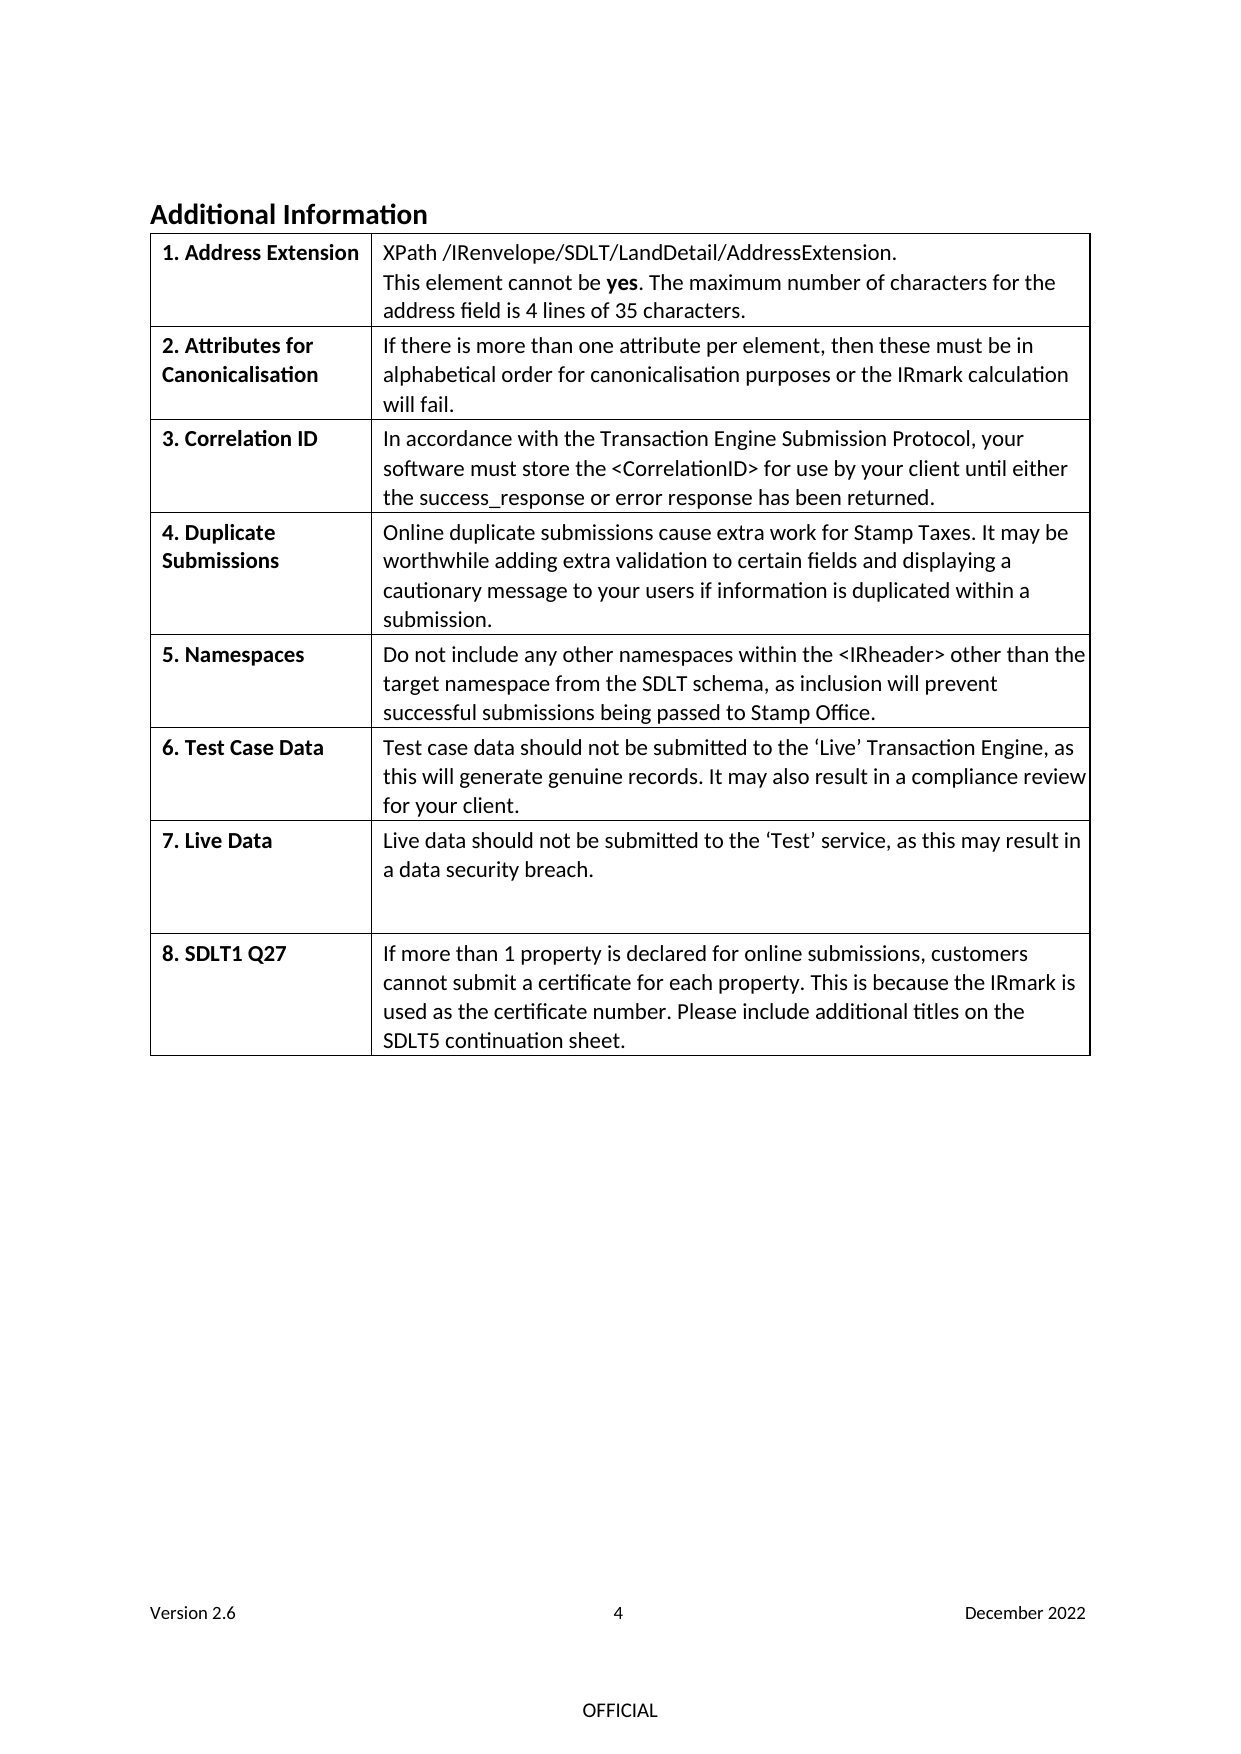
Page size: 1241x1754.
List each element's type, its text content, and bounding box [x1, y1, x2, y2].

table_cell 8. SDLT1 Q27 [151, 934, 371, 1055]
table_cell Test case data should not be submitted to the ‘Live’ Transaction Engine, as this will generate genuine records. It may also result in a compliance review for your client. [372, 728, 1089, 820]
table_cell 6. Test Case Data [151, 728, 371, 820]
table_cell 4. Duplicate Submissions [151, 513, 371, 634]
table_cell 5. Namespaces [151, 635, 371, 727]
table_cell 2. Attributes for Canonicalisation [151, 327, 371, 419]
table_cell If more than 1 property is declared for online submissions, customers cannot submit a certificate for each property. This is because the IRmark is used as the certificate number. Please include additional titles on the SDLT5 continuation sheet. [372, 934, 1089, 1055]
table_header 1. Address Extension [151, 234, 371, 326]
table_cell Do not include any other namespaces within the <IRheader> other than the target namespace from the SDLT schema, as inclusion will prevent successful submissions being passed to Stamp Office. [372, 635, 1089, 727]
table_cell In accordance with the Transaction Engine Submission Protocol, your software must store the <CorrelationID> for use by your client until either the success_response or error response has been returned. [372, 420, 1089, 512]
table_cell Live data should not be submitted to the ‘Test’ service, as this may result in a data security breach. [372, 821, 1089, 933]
table_cell 7. Live Data [151, 821, 371, 933]
table_cell If there is more than one attribute per element, then these must be in alphabetical order for canonicalisation purposes or the IRmark calculation will fail. [372, 327, 1089, 419]
table_cell Online duplicate submissions cause extra work for Stamp Taxes. It may be worthwhile adding extra validation to certain fields and displaying a cautionary message to your users if information is duplicated within a submission. [372, 513, 1089, 634]
subtitle Additional Information [150, 196, 1090, 231]
table_header XPath /IRenvelope/SDLT/LandDetail/AddressExtension. This element cannot be yes. The maximum number of characters for the address field is 4 lines of 35 characters. [372, 234, 1089, 326]
table_cell 3. Correlation ID [151, 420, 371, 512]
